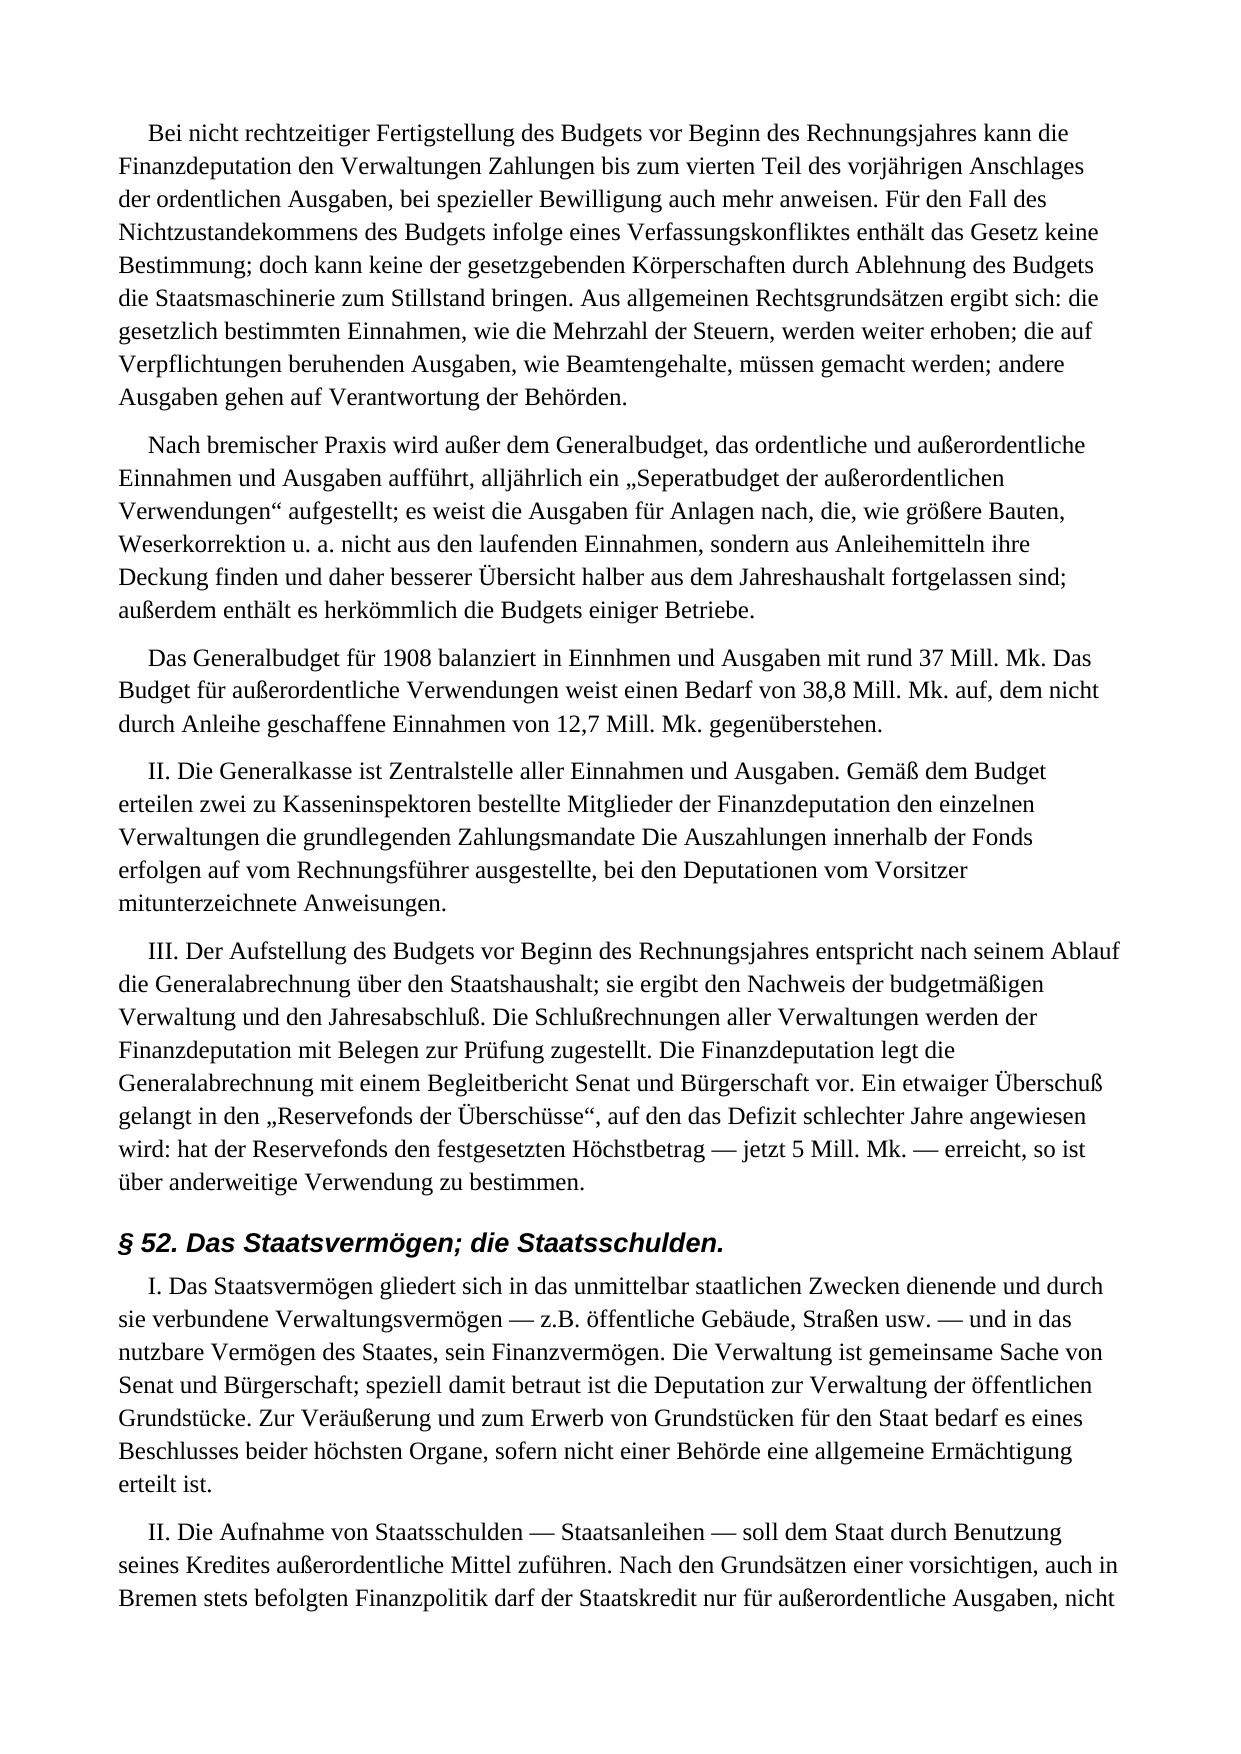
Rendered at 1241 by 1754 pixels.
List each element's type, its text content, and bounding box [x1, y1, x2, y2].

text Nach bremischer Praxis wird außer dem Generalbudget, das ordentliche und außerordentliche Einnahmen und Ausgaben aufführt, alljährlich ein „Seperatbudget der außerordentlichen Verwendungen“ aufgestellt; es weist die Ausgaben für Anlagen nach, die, wie größere Bauten, Weserkorrektion u. a. nicht aus den laufenden Einnahmen, sondern aus Anleihemitteln ihre Deckung finden und daher besserer Übersicht halber aus dem Jahreshaushalt fortgelassen sind; außerdem enthält es herkömmlich die Budgets einiger Betriebe. [118, 430, 1122, 624]
text III. Der Aufstellung des Budgets vor Beginn des Rechnungsjahres entspricht nach seinem Ablauf die Generalabrechnung über den Staatshaushalt; sie ergibt den Nachweis der budgetmäßigen Verwaltung und den Jahresabschluß. Die Schlußrechnungen aller Verwaltungen werden der Finanzdeputation mit Belegen zur Prüfung zugestellt. Die Finanzdeputation legt die Generalabrechnung mit einem Begleitbericht Senat und Bürgerschaft vor. Ein etwaiger Überschuß gelangt in den „Reservefonds der Überschüsse“, auf den das Defizit schlechter Jahre angewiesen wird: hat der Reservefonds den festgesetzten Höchstbetrag — jetzt 5 Mill. Mk. — erreicht, so ist über anderweitige Verwendung zu bestimmen. [118, 936, 1122, 1196]
text I. Das Staatsvermögen gliedert sich in das unmittelbar staatlichen Zwecken dienende und durch sie verbundene Verwaltungsvermögen — z.B. öffentliche Gebäude, Straßen usw. — und in das nutzbare Vermögen des Staates, sein Finanzvermögen. Die Verwaltung ist gemeinsame Sache von Senat und Bürgerschaft; speziell damit betraut ist die Deputation zur Verwaltung der öffentlichen Grundstücke. Zur Veräußerung und zum Erwerb von Grundstücken für den Staat bedarf es eines Beschlusses beider höchsten Organe, sofern nicht einer Behörde eine allgemeine Ermächtigung erteilt ist. [118, 1271, 1122, 1498]
text Bei nicht rechtzeitiger Fertigstellung des Budgets vor Beginn des Rechnungsjahres kann die Finanzdeputation den Verwaltungen Zahlungen bis zum vierten Teil des vorjährigen Anschlages der ordentlichen Ausgaben, bei spezieller Bewilligung auch mehr anweisen. Für den Fall des Nichtzustandekommens des Budgets infolge eines Verfassungskonfliktes enthält das Gesetz keine Bestimmung; doch kann keine der gesetzgebenden Körperschaften durch Ablehnung des Budgets die Staatsmaschinerie zum Stillstand bringen. Aus allgemeinen Rechtsgrundsätzen ergibt sich: die gesetzlich bestimmten Einnahmen, wie die Mehrzahl der Steuern, werden weiter erhoben; die auf Verpflichtungen beruhenden Ausgaben, wie Beamtengehalte, müssen gemacht werden; andere Ausgaben gehen auf Verantwortung der Behörden. [118, 118, 1122, 411]
text Das Generalbudget für 1908 balanziert in Einnhmen und Ausgaben mit rund 37 Mill. Mk. Das Budget für außerordentliche Verwendungen weist einen Bedarf von 38,8 Mill. Mk. auf, dem nicht durch Anleihe geschaffene Einnahmen von 12,7 Mill. Mk. gegenüberstehen. [118, 643, 1122, 737]
text II. Die Aufnahme von Staatsschulden — Staatsanleihen — soll dem Staat durch Benutzung seines Kredites außerordentliche Mittel zuführen. Nach den Grundsätzen einer vorsichtigen, auch in Bremen stets befolgten Finanzpolitik darf der Staatskredit nur für außerordentliche Ausgaben, nicht [118, 1517, 1122, 1611]
subtitle § 52. Das Staatsvermögen; die Staatsschulden. [118, 1227, 1122, 1258]
text II. Die Generalkasse ist Zentralstelle aller Einnahmen und Ausgaben. Gemäß dem Budget erteilen zwei zu Kasseninspektoren bestellte Mitglieder der Finanzdeputation den einzelnen Verwaltungen die grundlegenden Zahlungsmandate Die Auszahlungen innerhalb der Fonds erfolgen auf vom Rechnungsführer ausgestellte, bei den Deputationen vom Vorsitzer mitunterzeichnete Anweisungen. [118, 756, 1122, 917]
